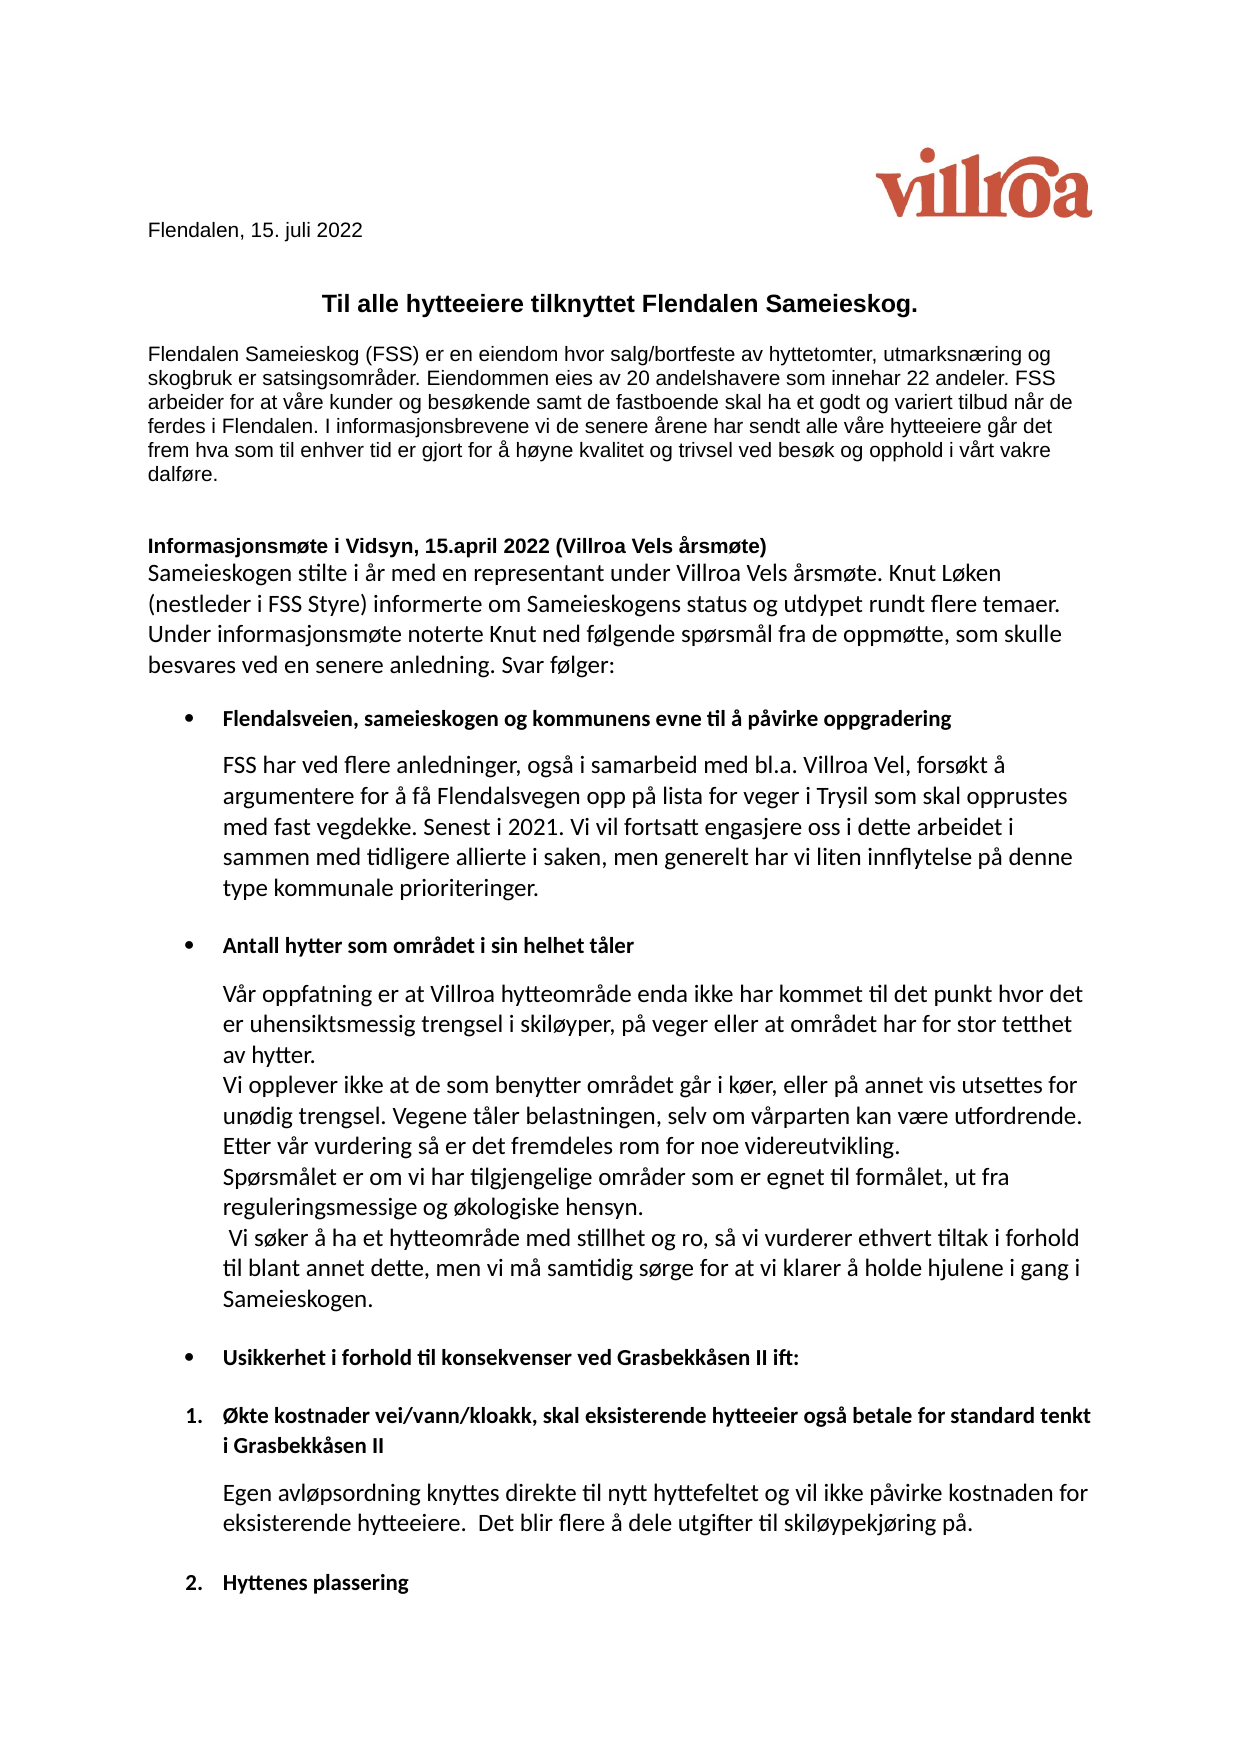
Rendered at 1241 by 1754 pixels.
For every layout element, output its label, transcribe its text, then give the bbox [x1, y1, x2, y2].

text Flendalen, 15. juli 2022 [148, 148, 1093, 241]
list Hyttenes plassering [185, 1568, 1093, 1597]
text Sameieskogen stilte i år med en representant under Villroa Vels årsmøte. Knut Løken (nestleder i FSS Styre) informerte om Sameieskogens status og utdypet rundt flere temaer. Under informasjonsmøte noterte Knut ned følgende spørsmål fra de oppmøtte, som skulle besvares ved en senere anledning. Svar følger: [148, 558, 1093, 680]
text Vi søker å ha et hytteområde med stillhet og ro, så vi vurderer ethvert tiltak i forhold til blant annet dette, men vi må samtidig sørge for at vi klarer å holde hjulene i gang i Sameieskogen. [223, 1222, 1093, 1313]
list Usikkerhet i forhold til konsekvenser ved Grasbekkåsen II ift: [185, 1343, 1093, 1371]
text FSS har ved flere anledninger, også i samarbeid med bl.a. Villroa Vel, forsøkt å argumentere for å få Flendalsvegen opp på lista for veger i Trysil som skal opprustes med fast vegdekke. Senest i 2021. Vi vil fortsatt engasjere oss i dette arbeidet i sammen med tidligere allierte i saken, men generelt har vi liten innflytelse på denne type kommunale prioriteringer. [223, 750, 1093, 902]
list Økte kostnader vei/vann/kloakk, skal eksisterende hytteeier også betale for standard tenkt i Grasbekkåsen II [185, 1402, 1093, 1459]
list Antall hytter som området i sin helhet tåler [185, 932, 1093, 960]
text Til alle hytteeiere tilknyttet Flendalen Sameieskog. [148, 289, 1093, 318]
list Flendalsveien, sameieskogen og kommunens evne til å påvirke oppgradering [185, 704, 1093, 732]
text Egen avløpsordning knyttes direkte til nytt hyttefeltet og vil ikke påvirke kostnaden for eksisterende hytteeiere. Det blir flere å dele utgifter til skiløypekjøring på. [223, 1477, 1093, 1538]
text Vi opplever ikke at de som benytter området går i køer, eller på annet vis utsettes for unødig trengsel. Vegene tåler belastningen, selv om vårparten kan være utfordrende. Etter vår vurdering så er det fremdeles rom for noe videreutvikling. [223, 1069, 1093, 1161]
text Vår oppfatning er at Villroa hytteområde enda ikke har kommet til det punkt hvor det er uhensiktsmessig trengsel i skiløyper, på veger eller at området har for stor tetthet av hytter. [223, 978, 1093, 1069]
text Informasjonsmøte i Vidsyn, 15.april 2022 (Villroa Vels årsmøte) [148, 534, 1093, 558]
text Flendalen Sameieskog (FSS) er en eiendom hvor salg/bortfeste av hyttetomter, utmarksnæring og skogbruk er satsingsområder. Eiendommen eies av 20 andelshavere som innehar 22 andeler. FSS arbeider for at våre kunder og besøkende samt de fastboende skal ha et godt og variert tilbud når de ferdes i Flendalen. I informasjonsbrevene vi de senere årene har sendt alle våre hytteeiere går det frem hva som til enhver tid er gjort for å høyne kvalitet og trivsel ved besøk og opphold i vårt vakre dalføre. [148, 342, 1093, 486]
text Spørsmålet er om vi har tilgjengelige områder som er egnet til formålet, ut fra reguleringsmessige og økologiske hensyn. [223, 1161, 1093, 1222]
